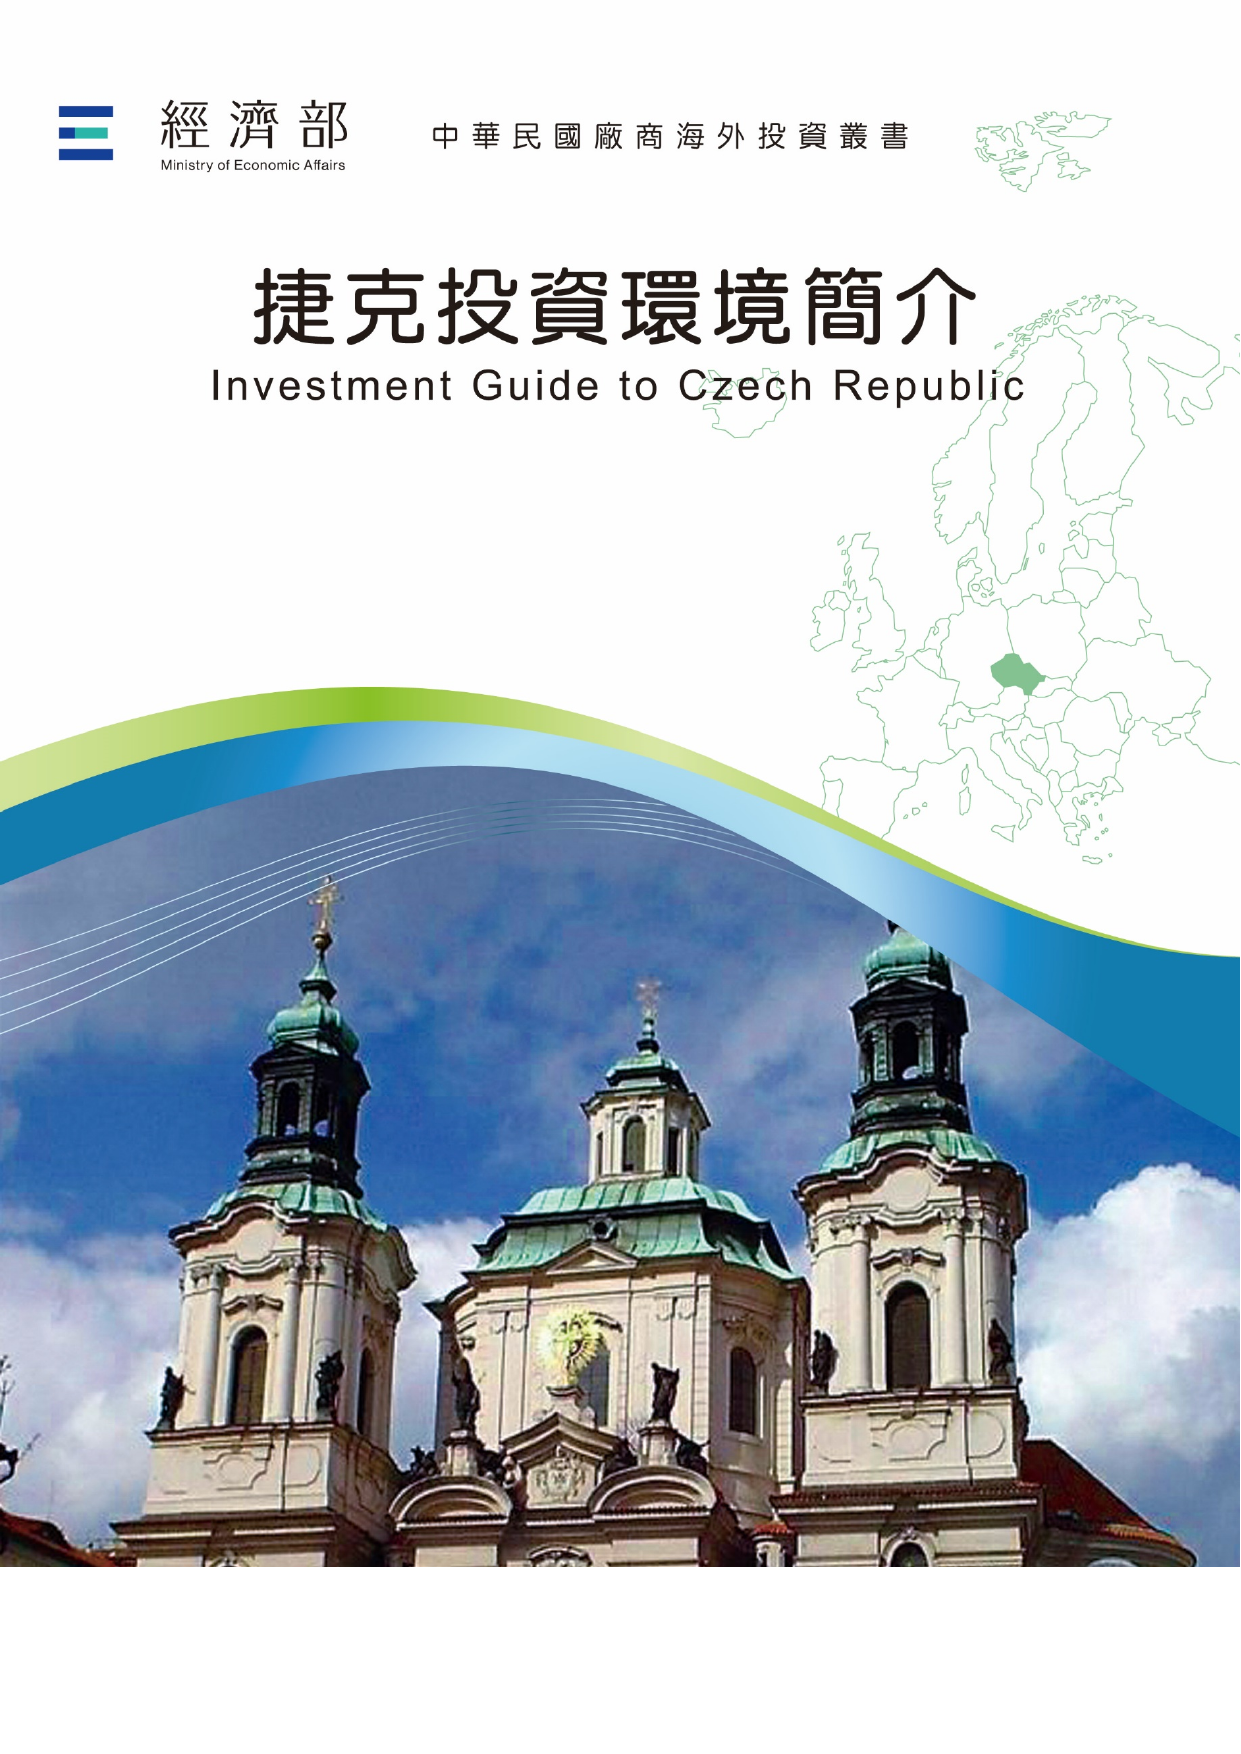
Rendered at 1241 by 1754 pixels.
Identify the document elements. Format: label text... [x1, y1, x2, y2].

text 中華民國１１５年７月 [0, 1674, 1240, 1710]
text Department of Investment Promotion, Ministry of Economic Affairs [0, 1643, 1240, 1670]
text 經濟部投資促進司 編印 [0, 1591, 1240, 1639]
